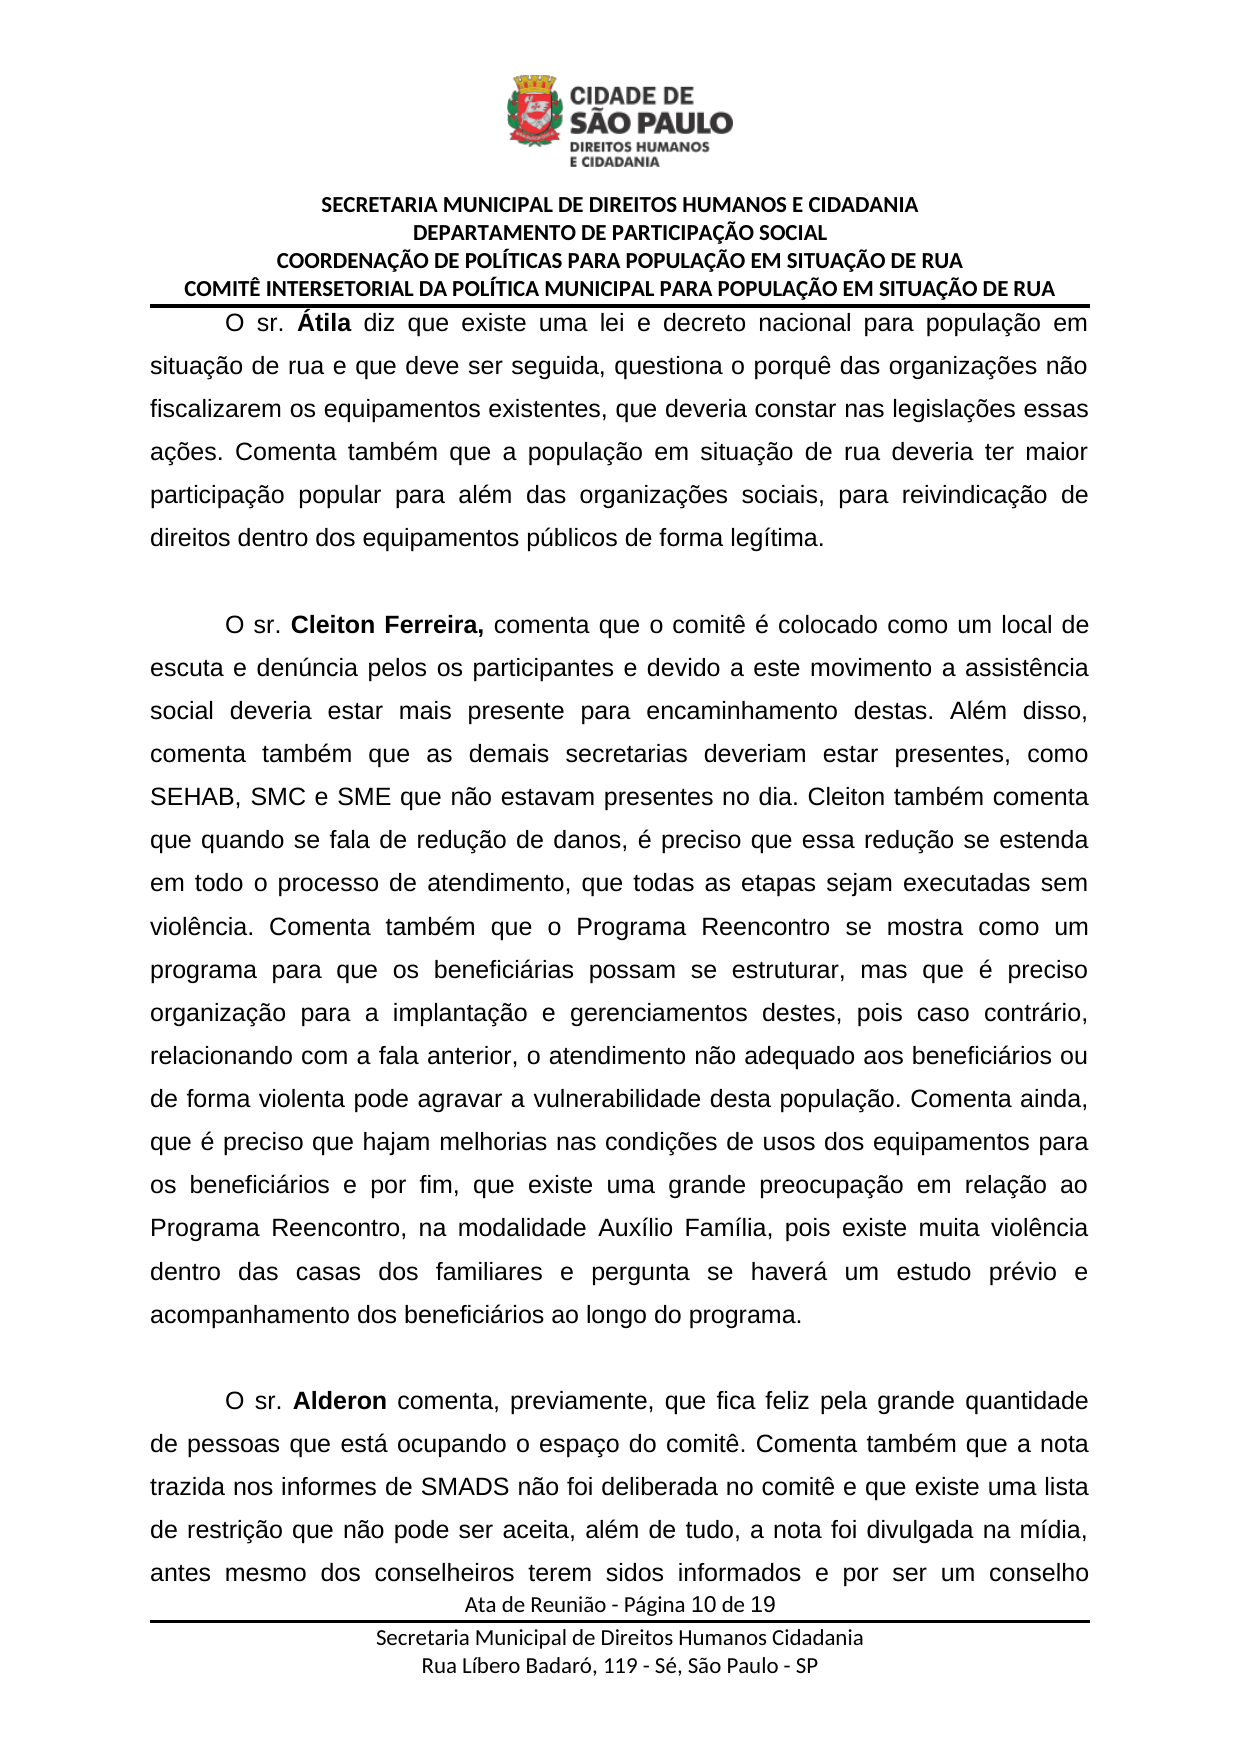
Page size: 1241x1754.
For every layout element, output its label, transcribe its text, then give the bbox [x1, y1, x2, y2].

text O sr. Átila diz que existe uma lei e decreto nacional para população em situação de rua e que deve ser seguida, questiona o porquê das organizações não fiscalizarem os equipamentos existentes, que deveria constar nas legislações essas ações. Comenta também que a população em situação de rua deveria ter maior participação popular para além das organizações sociais, para reivindicação de direitos dentro dos equipamentos públicos de forma legítima. [150, 308, 1090, 552]
text O sr. Alderon comenta, previamente, que fica feliz pela grande quantidade de pessoas que está ocupando o espaço do comitê. Comenta também que a nota trazida nos informes de SMADS não foi deliberada no comitê e que existe uma lista de restrição que não pode ser aceita, além de tudo, a nota foi divulgada na mídia, antes mesmo dos conselheiros terem sidos informados e por ser um conselho [150, 1386, 1090, 1587]
text O sr. Cleiton Ferreira, comenta que o comitê é colocado como um local de escuta e denúncia pelos os participantes e devido a este movimento a assistência social deveria estar mais presente para encaminhamento destas. Além disso, comenta também que as demais secretarias deveriam estar presentes, como SEHAB, SMC e SME que não estavam presentes no dia. Cleiton também comenta que quando se fala de redução de danos, é preciso que essa redução se estenda em todo o processo de atendimento, que todas as etapas sejam executadas sem violência. Comenta também que o Programa Reencontro se mostra como um programa para que os beneficiárias possam se estruturar, mas que é preciso organização para a implantação e gerenciamentos destes, pois caso contrário, relacionando com a fala anterior, o atendimento não adequado aos beneficiários ou de forma violenta pode agravar a vulnerabilidade desta população. Comenta ainda, que é preciso que hajam melhorias nas condições de usos dos equipamentos para os beneficiários e por fim, que existe uma grande preocupação em relação ao Programa Reencontro, na modalidade Auxílio Família, pois existe muita violência dentro das casas dos familiares e pergunta se haverá um estudo prévio e acompanhamento dos beneficiários ao longo do programa. [150, 609, 1090, 1328]
picture [507, 75, 733, 167]
